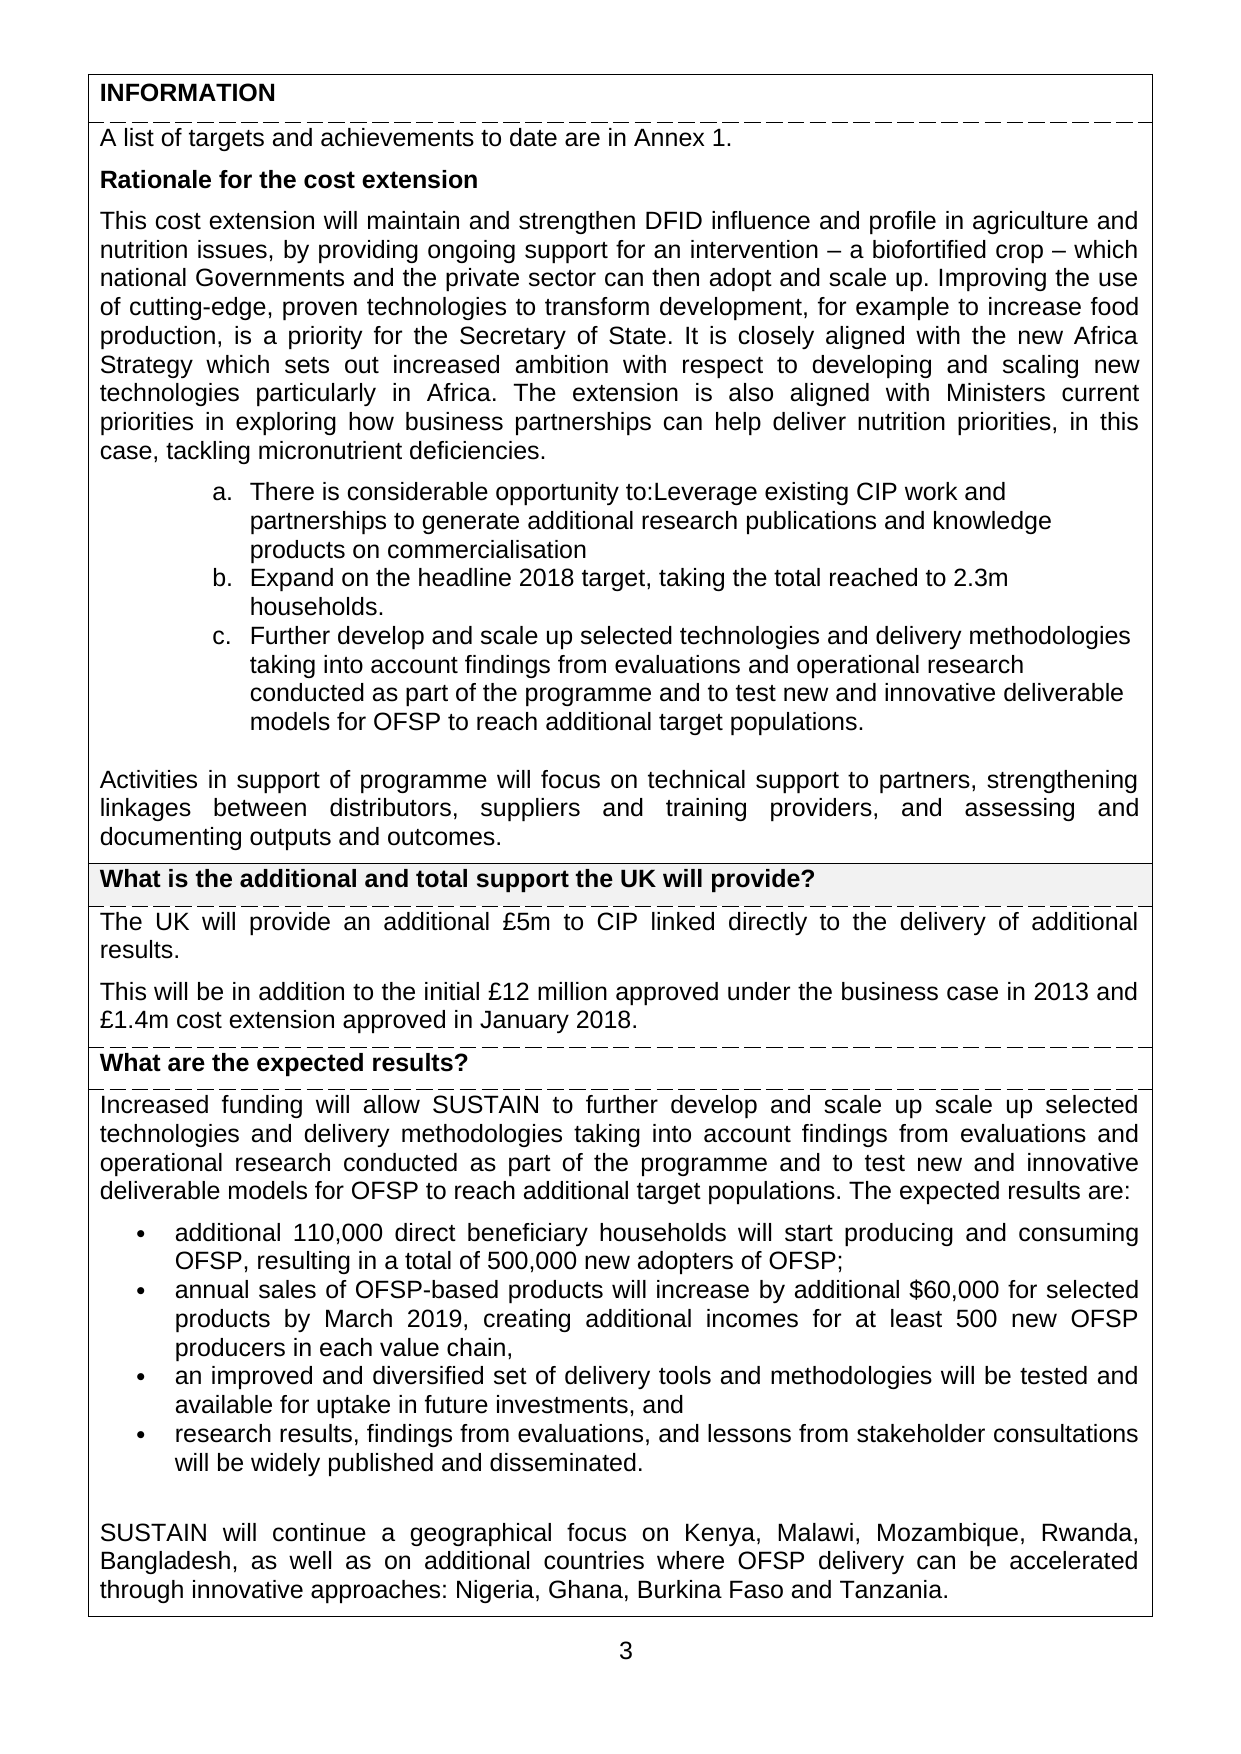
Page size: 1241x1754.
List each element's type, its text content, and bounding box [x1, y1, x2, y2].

table_cell The UK will provide an additional £5m to CIP linked directly to the delivery of additional results. This will be in addition to the initial £12 million approved under the business case in 2013 and £1.4m cost extension approved in January 2018. [89, 906, 1152, 1047]
table_cell A list of targets and achievements to date are in Annex 1. Rationale for the cost extension This cost extension will maintain and strengthen DFID influence and profile in agriculture and nutrition issues, by providing ongoing support for an intervention – a biofortified crop – which national Governments and the private sector can then adopt and scale up. Improving the use of cutting-edge, proven technologies to transform development, for example to increase food production, is a priority for the Secretary of State. It is closely aligned with the new Africa Strategy which sets out increased ambition with respect to developing and scaling new technologies particularly in Africa. The extension is also aligned with Ministers current priorities in exploring how business partnerships can help deliver nutrition priorities, in this case, tackling micronutrient deficiencies. There is considerable opportunity to:Leverage existing CIP work and partnerships to generate additional research publications and knowledge products on commercialisation Expand on the headline 2018 target, taking the total reached to 2.3m households. Further develop and scale up selected technologies and delivery methodologies taking into account findings from evaluations and operational research conducted as part of the programme and to test new and innovative deliverable models for OFSP to reach additional target populations. Activities in support of programme will focus on technical support to partners, strengthening linkages between distributors, suppliers and training providers, and assessing and documenting outputs and outcomes. [89, 122, 1152, 863]
table_header INFORMATION [89, 75, 1152, 122]
table_cell Increased funding will allow SUSTAIN to further develop and scale up scale up selected technologies and delivery methodologies taking into account findings from evaluations and operational research conducted as part of the programme and to test new and innovative deliverable models for OFSP to reach additional target populations. The expected results are: additional 110,000 direct beneficiary households will start producing and consuming OFSP, resulting in a total of 500,000 new adopters of OFSP; annual sales of OFSP-based products will increase by additional $60,000 for selected products by March 2019, creating additional incomes for at least 500 new OFSP producers in each value chain, an improved and diversified set of delivery tools and methodologies will be tested and available for uptake in future investments, and research results, findings from evaluations, and lessons from stakeholder consultations will be widely published and disseminated. SUSTAIN will continue a geographical focus on Kenya, Malawi, Mozambique, Rwanda, Bangladesh, as well as on additional countries where OFSP delivery can be accelerated through innovative approaches: Nigeria, Ghana, Burkina Faso and Tanzania. [89, 1089, 1152, 1616]
table_cell What is the additional and total support the UK will provide? [89, 864, 1152, 906]
table_cell What are the expected results? [89, 1047, 1152, 1089]
